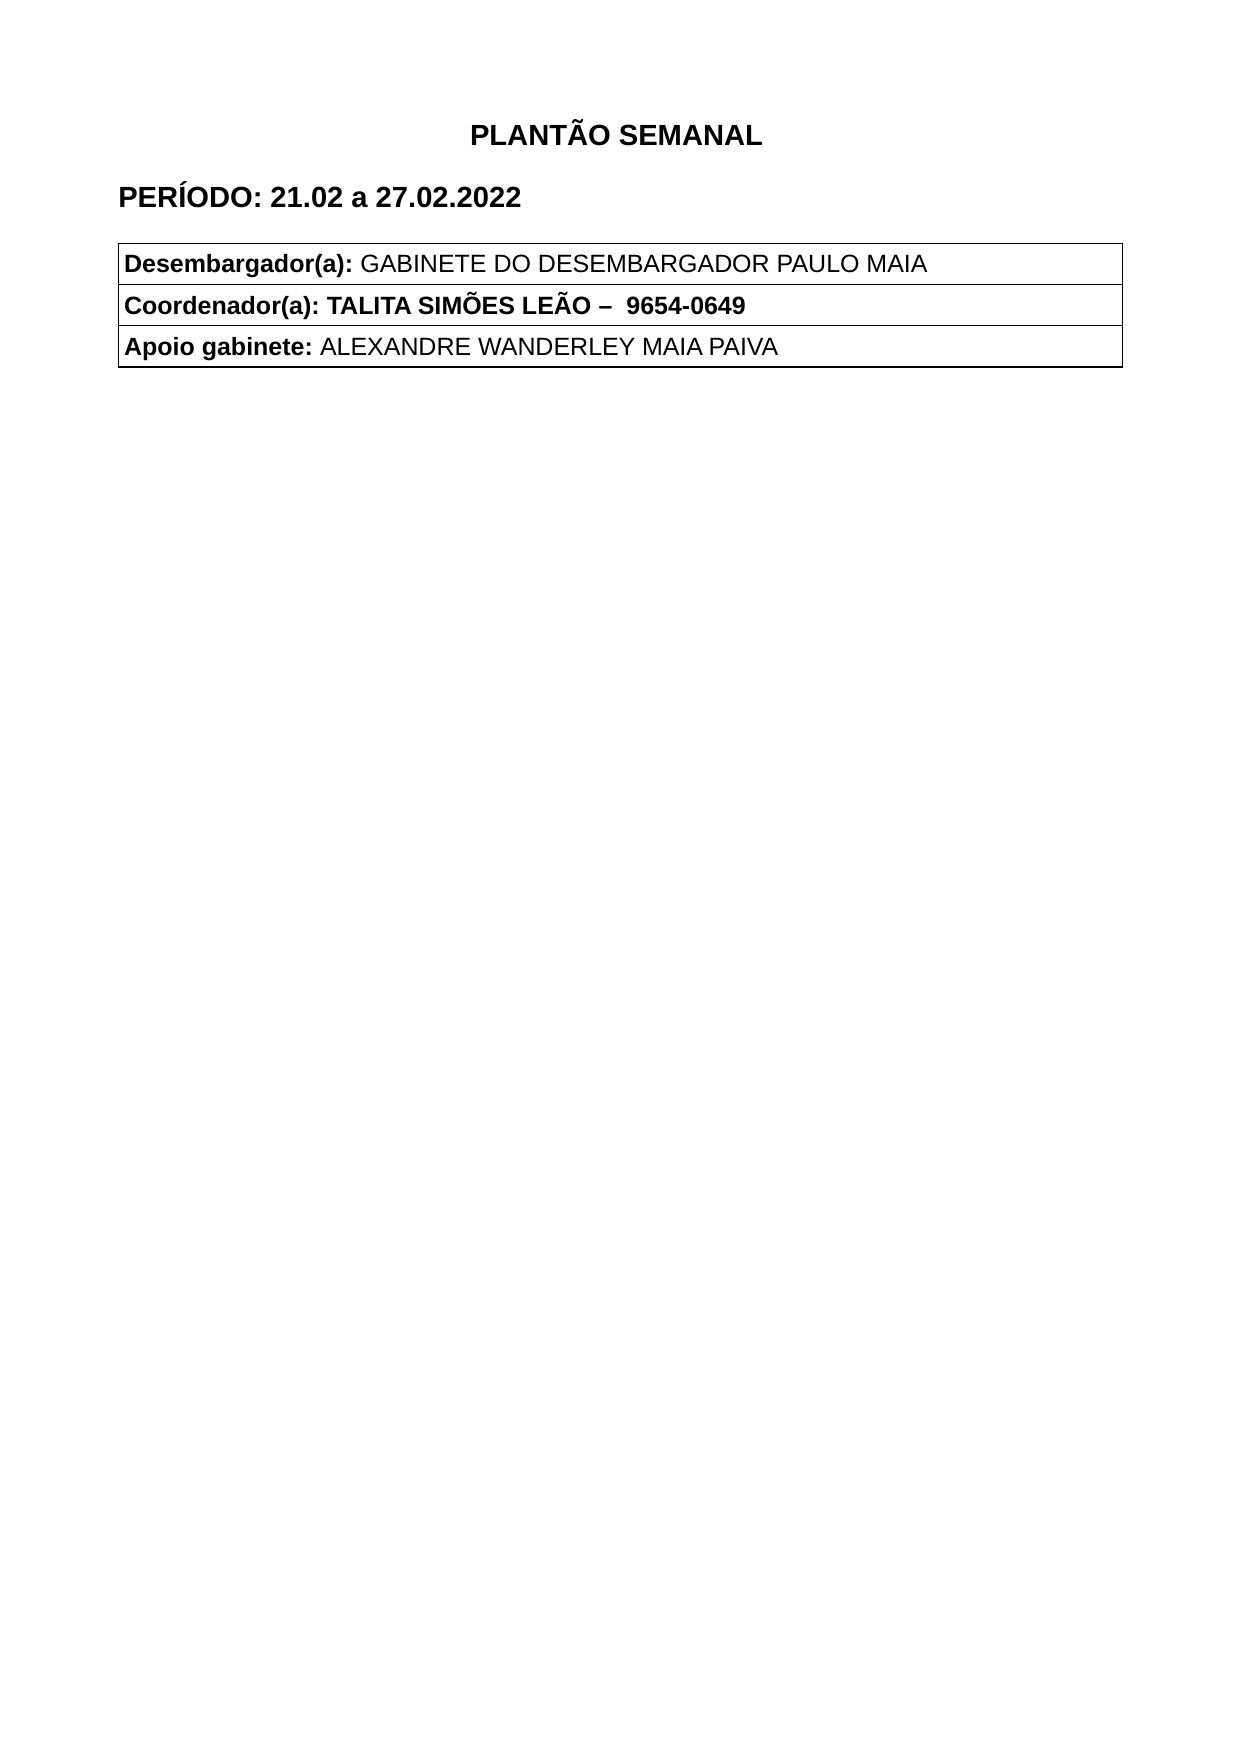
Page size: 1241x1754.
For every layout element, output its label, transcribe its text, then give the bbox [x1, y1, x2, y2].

table_cell Coordenador(a): TALITA SIMÕES LEÃO – 9654-0649 [119, 285, 1122, 325]
table_header Desembargador(a): GABINETE DO DESEMBARGADOR PAULO MAIA [119, 244, 1122, 284]
text PERÍODO: 21.02 a 27.02.2022 [118, 180, 1122, 214]
text PLANTÃO SEMANAL [118, 118, 1122, 152]
table_cell Apoio gabinete: ALEXANDRE WANDERLEY MAIA PAIVA [119, 326, 1122, 366]
